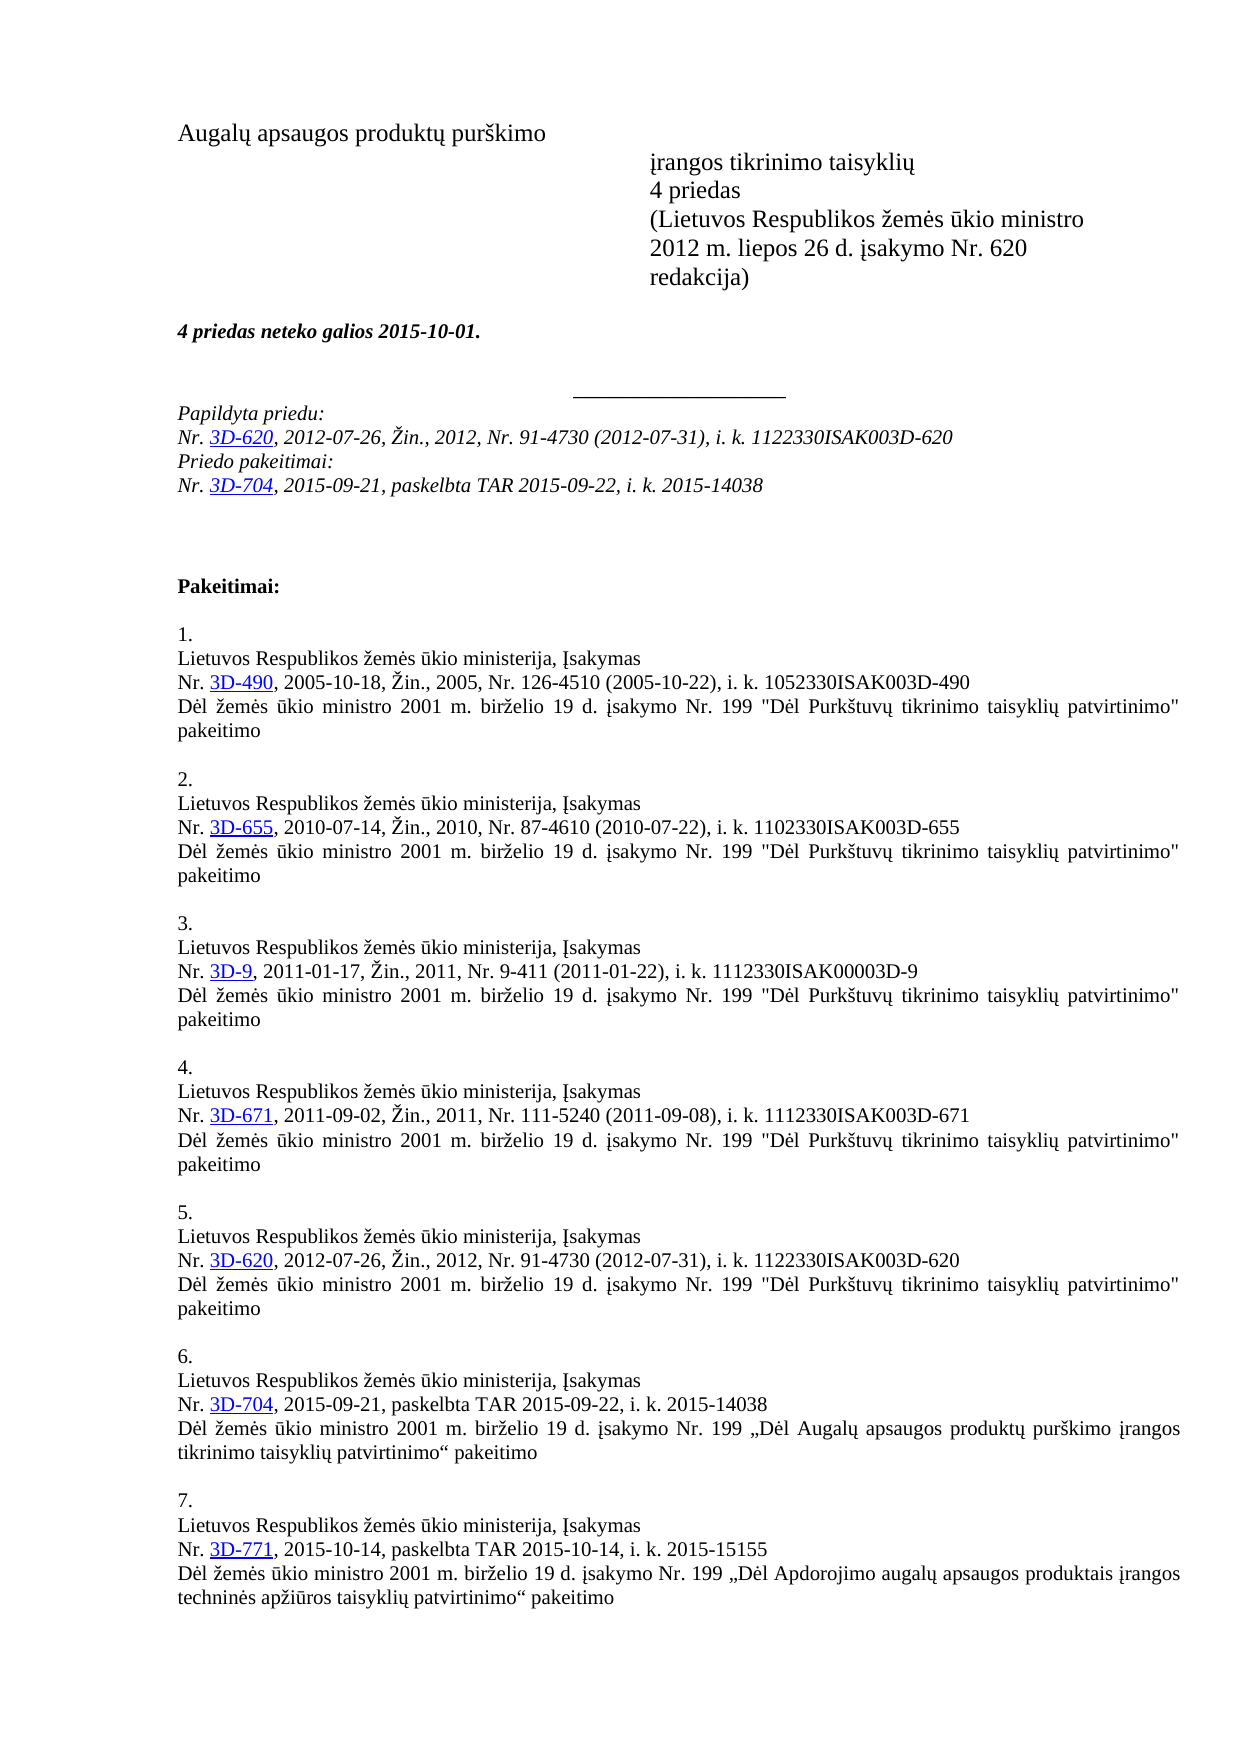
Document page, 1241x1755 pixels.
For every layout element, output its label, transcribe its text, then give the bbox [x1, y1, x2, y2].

text 7. [177, 1488, 1181, 1512]
text Nr. 3D-671, 2011-09-02, Žin., 2011, Nr. 111-5240 (2011-09-08), i. k. 1112330ISAK003D-671 [177, 1103, 1181, 1127]
text Priedo pakeitimai: [177, 449, 1181, 473]
text Nr. 3D-704, 2015-09-21, paskelbta TAR 2015-09-22, i. k. 2015-14038 [177, 1392, 1181, 1416]
text Nr. 3D-9, 2011-01-17, Žin., 2011, Nr. 9-411 (2011-01-22), i. k. 1112330ISAK00003D-9 [177, 959, 1181, 983]
text Dėl žemės ūkio ministro 2001 m. birželio 19 d. įsakymo Nr. 199 "Dėl Purkštuvų tikrinimo taisyklių patvirtinimo" pakeitimo [177, 839, 1181, 887]
text Lietuvos Respublikos žemės ūkio ministerija, Įsakymas [177, 935, 1181, 959]
text _________________ [177, 372, 1181, 401]
text Dėl žemės ūkio ministro 2001 m. birželio 19 d. įsakymo Nr. 199 „Dėl Augalų apsaugos produktų purškimo įrangos tikrinimo taisyklių patvirtinimo“ pakeitimo [177, 1416, 1181, 1464]
text 2. [177, 767, 1181, 791]
text 4 priedas [649, 176, 1181, 204]
text Lietuvos Respublikos žemės ūkio ministerija, Įsakymas [177, 791, 1181, 815]
text 4. [177, 1055, 1181, 1079]
text Lietuvos Respublikos žemės ūkio ministerija, Įsakymas [177, 1224, 1181, 1248]
text Papildyta priedu: [177, 401, 1181, 425]
text Dėl žemės ūkio ministro 2001 m. birželio 19 d. įsakymo Nr. 199 "Dėl Purkštuvų tikrinimo taisyklių patvirtinimo" pakeitimo [177, 1272, 1181, 1320]
text Pakeitimai: [177, 574, 1181, 598]
text Nr. 3D-704, 2015-09-21, paskelbta TAR 2015-09-22, i. k. 2015-14038 [177, 473, 1181, 497]
text Lietuvos Respublikos žemės ūkio ministerija, Įsakymas [177, 1512, 1181, 1537]
text Nr. 3D-620, 2012-07-26, Žin., 2012, Nr. 91-4730 (2012-07-31), i. k. 1122330ISAK003D-620 [177, 1248, 1181, 1272]
text 2012 m. liepos 26 d. įsakymo Nr. 620 [649, 233, 1181, 262]
text Nr. 3D-490, 2005-10-18, Žin., 2005, Nr. 126-4510 (2005-10-22), i. k. 1052330ISAK003D-490 [177, 670, 1181, 694]
text Nr. 3D-771, 2015-10-14, paskelbta TAR 2015-10-14, i. k. 2015-15155 [177, 1537, 1181, 1561]
text Nr. 3D-655, 2010-07-14, Žin., 2010, Nr. 87-4610 (2010-07-22), i. k. 1102330ISAK003D-655 [177, 815, 1181, 839]
text Lietuvos Respublikos žemės ūkio ministerija, Įsakymas [177, 646, 1181, 670]
text Dėl žemės ūkio ministro 2001 m. birželio 19 d. įsakymo Nr. 199 "Dėl Purkštuvų tikrinimo taisyklių patvirtinimo" pakeitimo [177, 694, 1181, 742]
text Nr. 3D-620, 2012-07-26, Žin., 2012, Nr. 91-4730 (2012-07-31), i. k. 1122330ISAK003D-620 [177, 425, 1181, 449]
text 3. [177, 911, 1181, 935]
text (Lietuvos Respublikos žemės ūkio ministro [649, 204, 1181, 233]
text įrangos tikrinimo taisyklių [649, 147, 1181, 176]
text Lietuvos Respublikos žemės ūkio ministerija, Įsakymas [177, 1079, 1181, 1103]
text redakcija) [649, 262, 1181, 291]
text 1. [177, 622, 1181, 646]
text Dėl žemės ūkio ministro 2001 m. birželio 19 d. įsakymo Nr. 199 „Dėl Apdorojimo augalų apsaugos produktais įrangos techninės apžiūros taisyklių patvirtinimo“ pakeitimo [177, 1561, 1181, 1609]
text Lietuvos Respublikos žemės ūkio ministerija, Įsakymas [177, 1368, 1181, 1392]
text 6. [177, 1344, 1181, 1368]
text 4 priedas neteko galios 2015-10-01. [177, 319, 1181, 343]
text Augalų apsaugos produktų purškimo [177, 118, 1181, 147]
text Dėl žemės ūkio ministro 2001 m. birželio 19 d. įsakymo Nr. 199 "Dėl Purkštuvų tikrinimo taisyklių patvirtinimo" pakeitimo [177, 983, 1181, 1031]
text Dėl žemės ūkio ministro 2001 m. birželio 19 d. įsakymo Nr. 199 "Dėl Purkštuvų tikrinimo taisyklių patvirtinimo" pakeitimo [177, 1127, 1181, 1176]
text 5. [177, 1200, 1181, 1224]
